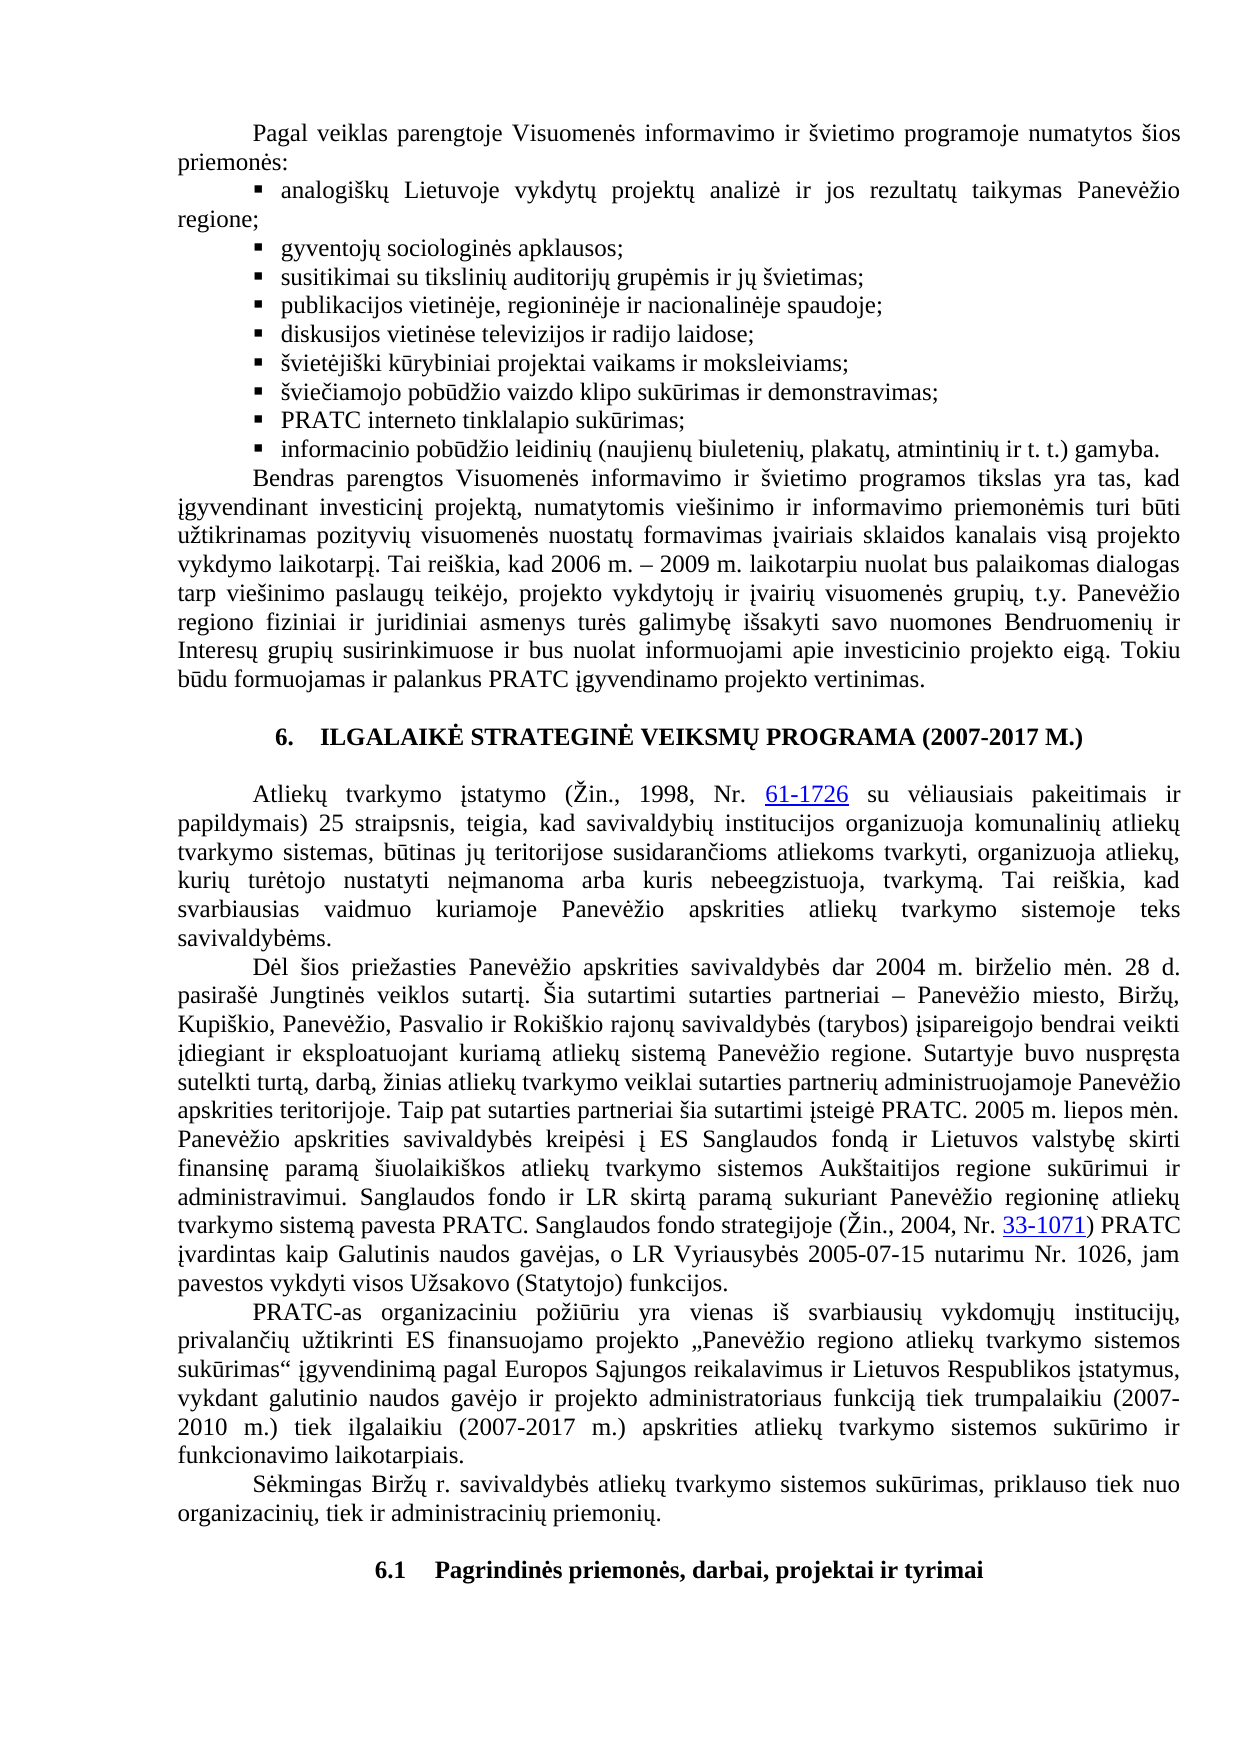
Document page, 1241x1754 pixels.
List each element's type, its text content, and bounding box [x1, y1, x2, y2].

text  publikacijos vietinėje, regioninėje ir nacionalinėje spaudoje; [177, 291, 1181, 319]
text  gyventojų sociologinės apklausos; [177, 233, 1181, 262]
text 6.1 Pagrindinės priemonės, darbai, projektai ir tyrimai [177, 1556, 1181, 1584]
text Sėkmingas Biržų r. savivaldybės atliekų tvarkymo sistemos sukūrimas, priklauso tiek nuo organizacinių, tiek ir administracinių priemonių. [177, 1469, 1181, 1527]
text  švietėjiški kūrybiniai projektai vaikams ir moksleiviams; [177, 348, 1181, 377]
text Bendras parengtos Visuomenės informavimo ir švietimo programos tikslas yra tas, kad įgyvendinant investicinį projektą, numatytomis viešinimo ir informavimo priemonėmis turi būti užtikrinamas pozityvių visuomenės nuostatų formavimas įvairiais sklaidos kanalais visą projekto vykdymo laikotarpį. Tai reiškia, kad 2006 m. – 2009 m. laikotarpiu nuolat bus palaikomas dialogas tarp viešinimo paslaugų teikėjo, projekto vykdytojų ir įvairių visuomenės grupių, t.y. Panevėžio regiono fiziniai ir juridiniai asmenys turės galimybę išsakyti savo nuomones Bendruomenių ir Interesų grupių susirinkimuose ir bus nuolat informuojami apie investicinio projekto eigą. Tokiu būdu formuojamas ir palankus PRATC įgyvendinamo projekto vertinimas. [177, 463, 1181, 693]
text  analogiškų Lietuvoje vykdytų projektų analizė ir jos rezultatų taikymas Panevėžio regione; [177, 176, 1181, 233]
text  diskusijos vietinėse televizijos ir radijo laidose; [177, 319, 1181, 348]
text 6. ILGALAIKĖ STRATEGINĖ VEIKSMŲ PROGRAMA (2007-2017 M.) [177, 722, 1181, 751]
text Dėl šios priežasties Panevėžio apskrities savivaldybės dar 2004 m. birželio mėn. 28 d. pasirašė Jungtinės veiklos sutartį. Šia sutartimi sutarties partneriai – Panevėžio miesto, Biržų, Kupiškio, Panevėžio, Pasvalio ir Rokiškio rajonų savivaldybės (tarybos) įsipareigojo bendrai veikti įdiegiant ir eksploatuojant kuriamą atliekų sistemą Panevėžio regione. Sutartyje buvo nuspręsta sutelkti turtą, darbą, žinias atliekų tvarkymo veiklai sutarties partnerių administruojamoje Panevėžio apskrities teritorijoje. Taip pat sutarties partneriai šia sutartimi įsteigė PRATC. 2005 m. liepos mėn. Panevėžio apskrities savivaldybės kreipėsi į ES Sanglaudos fondą ir Lietuvos valstybę skirti finansinę paramą šiuolaikiškos atliekų tvarkymo sistemos Aukštaitijos regione sukūrimui ir administravimui. Sanglaudos fondo ir LR skirtą paramą sukuriant Panevėžio regioninę atliekų tvarkymo sistemą pavesta PRATC. Sanglaudos fondo strategijoje (Žin., 2004, Nr. 33-1071) PRATC įvardintas kaip Galutinis naudos gavėjas, o LR Vyriausybės 2005-07-15 nutarimu Nr. 1026, jam pavestos vykdyti visos Užsakovo (Statytojo) funkcijos. [177, 952, 1181, 1297]
text Atliekų tvarkymo įstatymo (Žin., 1998, Nr. 61-1726 su vėliausiais pakeitimais ir papildymais) 25 straipsnis, teigia, kad savivaldybių institucijos organizuoja komunalinių atliekų tvarkymo sistemas, būtinas jų teritorijose susidarančioms atliekoms tvarkyti, organizuoja atliekų, kurių turėtojo nustatyti neįmanoma arba kuris nebeegzistuoja, tvarkymą. Tai reiškia, kad svarbiausias vaidmuo kuriamoje Panevėžio apskrities atliekų tvarkymo sistemoje teks savivaldybėms. [177, 779, 1181, 952]
text PRATC-as organizaciniu požiūriu yra vienas iš svarbiausių vykdomųjų institucijų, privalančių užtikrinti ES finansuojamo projekto „Panevėžio regiono atliekų tvarkymo sistemos sukūrimas“ įgyvendinimą pagal Europos Sąjungos reikalavimus ir Lietuvos Respublikos įstatymus, vykdant galutinio naudos gavėjo ir projekto administratoriaus funkciją tiek trumpalaikiu (2007-2010 m.) tiek ilgalaikiu (2007-2017 m.) apskrities atliekų tvarkymo sistemos sukūrimo ir funkcionavimo laikotarpiais. [177, 1297, 1181, 1469]
text Pagal veiklas parengtoje Visuomenės informavimo ir švietimo programoje numatytos šios priemonės: [177, 118, 1181, 176]
text  informacinio pobūdžio leidinių (naujienų biuletenių, plakatų, atmintinių ir t. t.) gamyba. [177, 434, 1181, 463]
text  susitikimai su tikslinių auditorijų grupėmis ir jų švietimas; [177, 262, 1181, 291]
text  PRATC interneto tinklalapio sukūrimas; [177, 406, 1181, 434]
text  šviečiamojo pobūdžio vaizdo klipo sukūrimas ir demonstravimas; [177, 377, 1181, 406]
